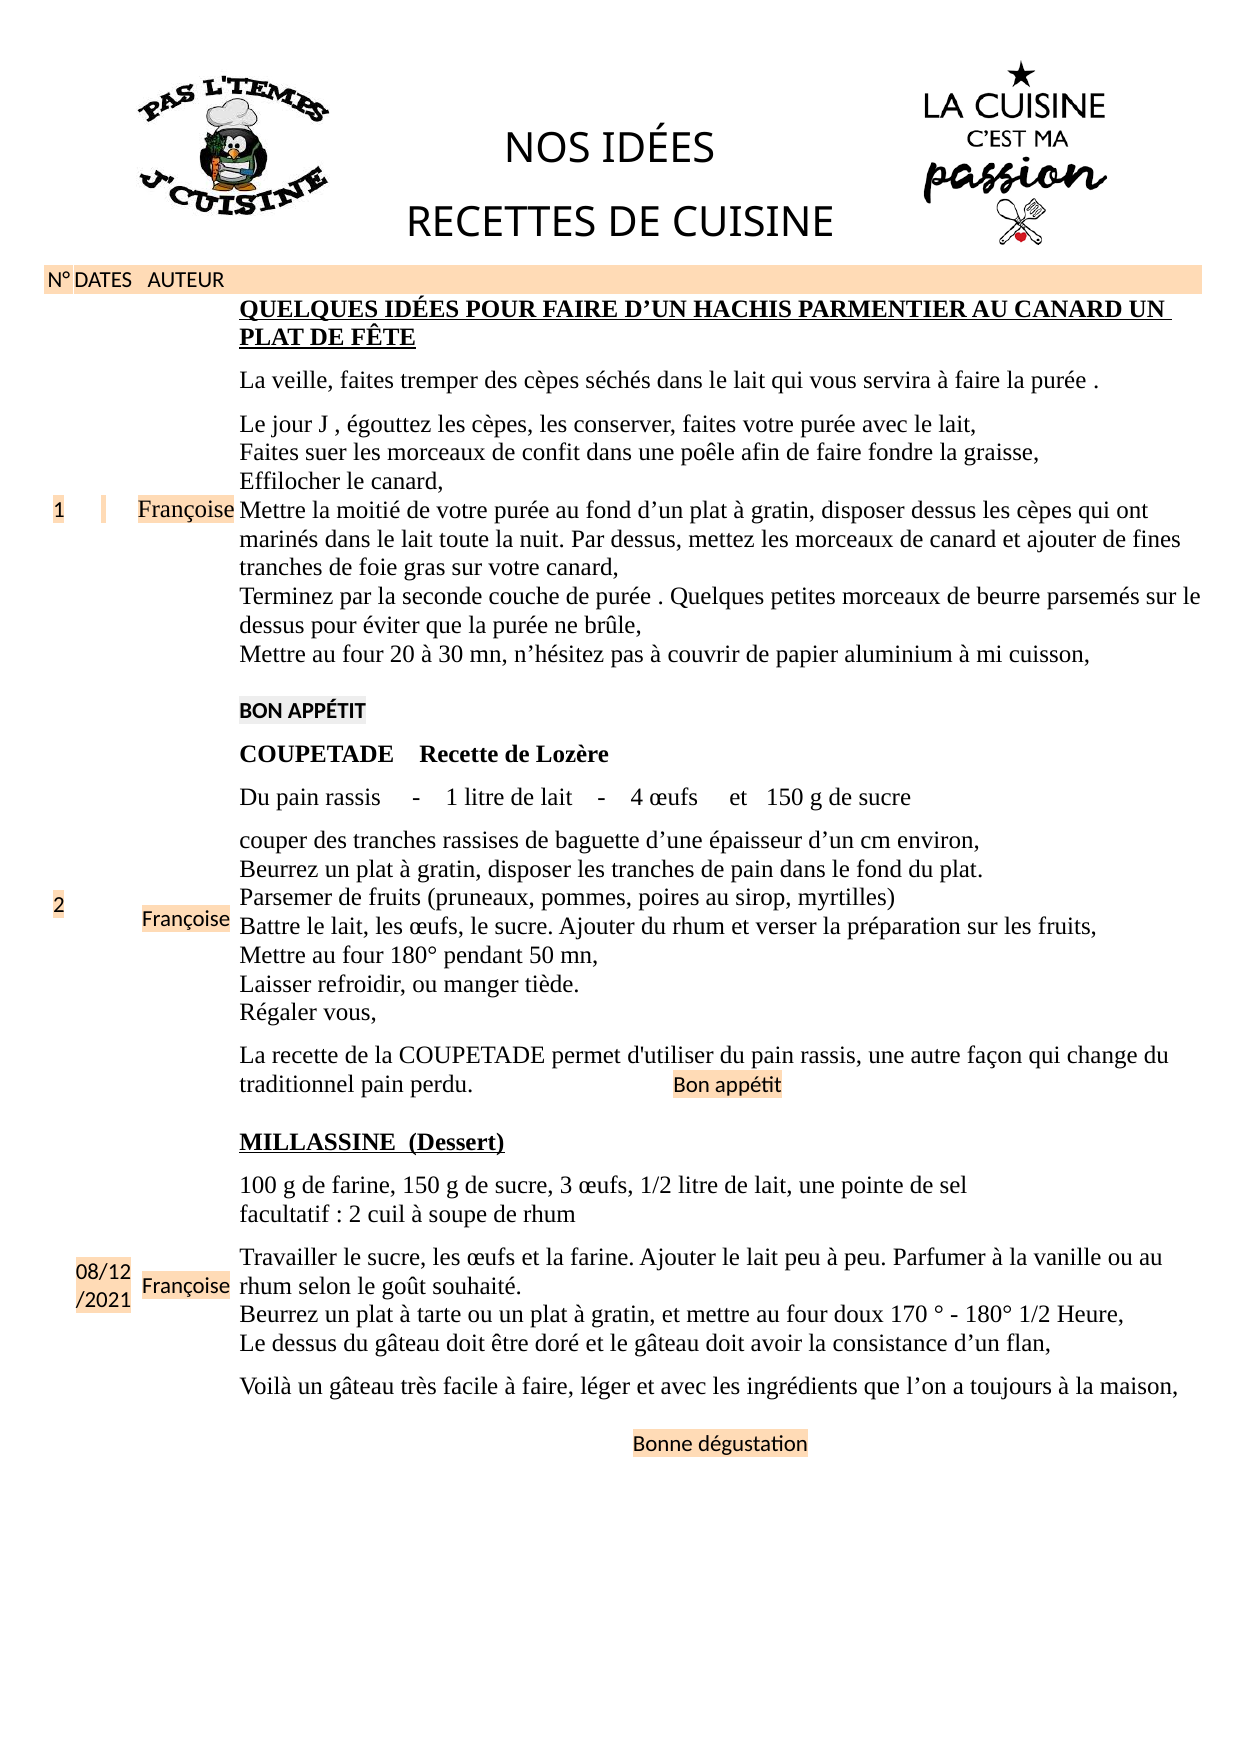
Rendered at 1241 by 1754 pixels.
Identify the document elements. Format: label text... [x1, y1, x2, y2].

table_cell [239, 1513, 1202, 1541]
table_cell [74, 1513, 133, 1541]
table_cell [74, 294, 133, 724]
table_cell [133, 1513, 239, 1541]
table_cell [74, 1541, 133, 1569]
text [1109, 118, 1122, 175]
table_cell [133, 1485, 239, 1513]
table_cell Françoise [133, 724, 239, 1113]
table_cell Françoise [133, 294, 239, 724]
table_cell [74, 1457, 133, 1485]
table_cell Françoise [133, 1113, 239, 1457]
picture [921, 58, 1109, 246]
table_cell [44, 1513, 73, 1541]
table_header AUTEUR [133, 265, 239, 294]
table_cell [74, 724, 133, 1113]
table_header DATES [74, 265, 133, 294]
text [118, 118, 136, 175]
table_cell QUELQUES IDÉES POUR FAIRE D’UN HACHIS PARMENTIER AU CANARD UN PLAT DE FÊTE La veille, faites tremper des cèpes séchés dans le lait qui vous servira à faire la purée . Le jour J , égouttez les cèpes, les conserver, faites votre purée avec le lait, Faites suer les morceaux de confit dans une poêle afin de faire fondre la graisse, Effilocher le canard, Mettre la moitié de votre purée au fond d’un plat à gratin, disposer dessus les cèpes qui ont marinés dans le lait toute la nuit. Par dessus, mettez les morceaux de canard et ajouter de fines tranches de foie gras sur votre canard, Terminez par la seconde couche de purée . Quelques petites morceaux de beurre parsemés sur le dessus pour éviter que la purée ne brûle, Mettre au four 20 à 30 mn, n’hésitez pas à couvrir de papier aluminium à mi cuisson, BON APPÉTIT [239, 294, 1202, 724]
table_cell [133, 1457, 239, 1485]
table_cell [44, 1541, 73, 1569]
table_cell 08/12/2021 [74, 1113, 133, 1457]
table_cell [239, 1485, 1202, 1513]
table_cell [44, 1457, 73, 1485]
table_cell [239, 1457, 1202, 1485]
table_cell 1 [44, 294, 73, 724]
table_cell 2 [44, 724, 73, 1113]
table_cell [239, 1541, 1202, 1569]
table_cell [133, 1541, 239, 1569]
table_header [239, 265, 1202, 294]
text NOS IDÉES [330, 118, 921, 175]
table_cell [44, 1485, 73, 1513]
table_cell [44, 1113, 73, 1457]
picture [136, 48, 330, 243]
table_cell COUPETADE Recette de Lozère Du pain rassis - 1 litre de lait - 4 œufs et 150 g de sucre couper des tranches rassises de baguette d’une épaisseur d’un cm environ, Beurrez un plat à gratin, disposer les tranches de pain dans le fond du plat. Parsemer de fruits (pruneaux, pommes, poires au sirop, myrtilles) Battre le lait, les œufs, le sucre. Ajouter du rhum et verser la préparation sur les fruits, Mettre au four 180° pendant 50 mn, Laisser refroidir, ou manger tiède. Régaler vous, La recette de la COUPETADE permet d'utiliser du pain rassis, une autre façon qui change du traditionnel pain perdu. Bon appétit [239, 724, 1202, 1113]
table_header N° [44, 265, 73, 294]
text RECETTES DE CUISINE [118, 192, 1122, 248]
table_cell MILLASSINE (Dessert) 100 g de farine, 150 g de sucre, 3 œufs, 1/2 litre de lait, une pointe de sel facultatif : 2 cuil à soupe de rhum Travailler le sucre, les œufs et la farine. Ajouter le lait peu à peu. Parfumer à la vanille ou au rhum selon le goût souhaité. Beurrez un plat à tarte ou un plat à gratin, et mettre au four doux 170 ° - 180° 1/2 Heure, Le dessus du gâteau doit être doré et le gâteau doit avoir la consistance d’un flan, Voilà un gâteau très facile à faire, léger et avec les ingrédients que l’on a toujours à la maison, Bonne dégustation [239, 1113, 1202, 1457]
table_cell [74, 1485, 133, 1513]
